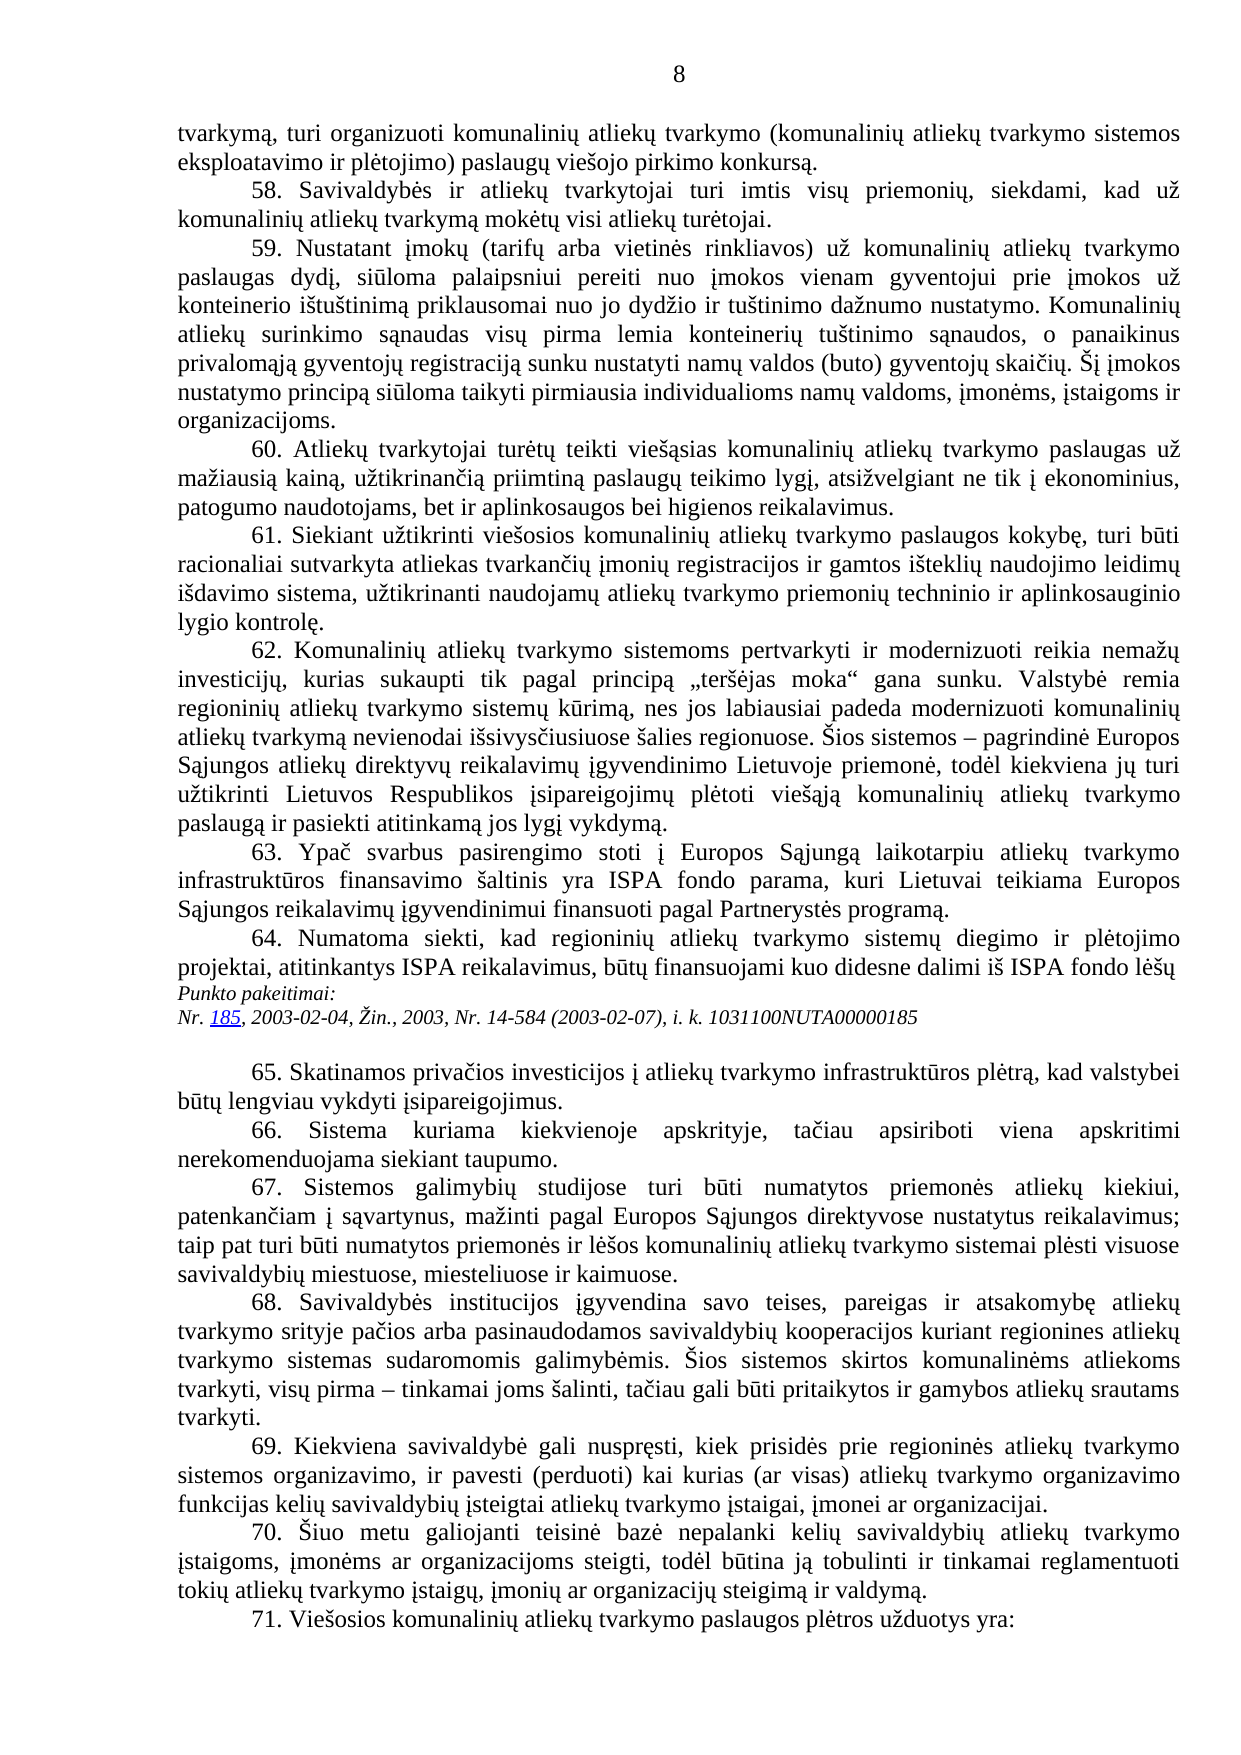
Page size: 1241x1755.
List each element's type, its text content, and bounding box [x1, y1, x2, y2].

text 58. Savivaldybės ir atliekų tvarkytojai turi imtis visų priemonių, siekdami, kad už komunalinių atliekų tvarkymą mokėtų visi atliekų turėtojai. [177, 176, 1181, 233]
text Punkto pakeitimai: [177, 981, 1181, 1005]
text 64. Numatoma siekti, kad regioninių atliekų tvarkymo sistemų diegimo ir plėtojimo projektai, atitinkantys ISPA reikalavimus, būtų finansuojami kuo didesne dalimi iš ISPA fondo lėšų [177, 923, 1181, 981]
text 70. Šiuo metu galiojanti teisinė bazė nepalanki kelių savivaldybių atliekų tvarkymo įstaigoms, įmonėms ar organizacijoms steigti, todėl būtina ją tobulinti ir tinkamai reglamentuoti tokių atliekų tvarkymo įstaigų, įmonių ar organizacijų steigimą ir valdymą. [177, 1517, 1181, 1604]
text 68. Savivaldybės institucijos įgyvendina savo teises, pareigas ir atsakomybę atliekų tvarkymo srityje pačios arba pasinaudodamos savivaldybių kooperacijos kuriant regionines atliekų tvarkymo sistemas sudaromomis galimybėmis. Šios sistemos skirtos komunalinėms atliekoms tvarkyti, visų pirma – tinkamai joms šalinti, tačiau gali būti pritaikytos ir gamybos atliekų srautams tvarkyti. [177, 1287, 1181, 1431]
text 67. Sistemos galimybių studijose turi būti numatytos priemonės atliekų kiekiui, patenkančiam į sąvartynus, mažinti pagal Europos Sąjungos direktyvose nustatytus reikalavimus; taip pat turi būti numatytos priemonės ir lėšos komunalinių atliekų tvarkymo sistemai plėsti visuose savivaldybių miestuose, miesteliuose ir kaimuose. [177, 1172, 1181, 1287]
text tvarkymą, turi organizuoti komunalinių atliekų tvarkymo (komunalinių atliekų tvarkymo sistemos eksploatavimo ir plėtojimo) paslaugų viešojo pirkimo konkursą. [177, 118, 1181, 176]
text 59. Nustatant įmokų (tarifų arba vietinės rinkliavos) už komunalinių atliekų tvarkymo paslaugas dydį, siūloma palaipsniui pereiti nuo įmokos vienam gyventojui prie įmokos už konteinerio ištuštinimą priklausomai nuo jo dydžio ir tuštinimo dažnumo nustatymo. Komunalinių atliekų surinkimo sąnaudas visų pirma lemia konteinerių tuštinimo sąnaudos, o panaikinus privalomąją gyventojų registraciją sunku nustatyti namų valdos (buto) gyventojų skaičių. Šį įmokos nustatymo principą siūloma taikyti pirmiausia individualioms namų valdoms, įmonėms, įstaigoms ir organizacijoms. [177, 233, 1181, 434]
text 63. Ypač svarbus pasirengimo stoti į Europos Sąjungą laikotarpiu atliekų tvarkymo infrastruktūros finansavimo šaltinis yra ISPA fondo parama, kuri Lietuvai teikiama Europos Sąjungos reikalavimų įgyvendinimui finansuoti pagal Partnerystės programą. [177, 837, 1181, 923]
text 66. Sistema kuriama kiekvienoje apskrityje, tačiau apsiriboti viena apskritimi nerekomenduojama siekiant taupumo. [177, 1115, 1181, 1172]
text 69. Kiekviena savivaldybė gali nuspręsti, kiek prisidės prie regioninės atliekų tvarkymo sistemos organizavimo, ir pavesti (perduoti) kai kurias (ar visas) atliekų tvarkymo organizavimo funkcijas kelių savivaldybių įsteigtai atliekų tvarkymo įstaigai, įmonei ar organizacijai. [177, 1431, 1181, 1517]
text Nr. 185, 2003-02-04, Žin., 2003, Nr. 14-584 (2003-02-07), i. k. 1031100NUTA00000185 [177, 1005, 1181, 1029]
text 62. Komunalinių atliekų tvarkymo sistemoms pertvarkyti ir modernizuoti reikia nemažų investicijų, kurias sukaupti tik pagal principą „teršėjas moka“ gana sunku. Valstybė remia regioninių atliekų tvarkymo sistemų kūrimą, nes jos labiausiai padeda modernizuoti komunalinių atliekų tvarkymą nevienodai išsivysčiusiuose šalies regionuose. Šios sistemos – pagrindinė Europos Sąjungos atliekų direktyvų reikalavimų įgyvendinimo Lietuvoje priemonė, todėl kiekviena jų turi užtikrinti Lietuvos Respublikos įsipareigojimų plėtoti viešąją komunalinių atliekų tvarkymo paslaugą ir pasiekti atitinkamą jos lygį vykdymą. [177, 636, 1181, 837]
text 65. Skatinamos privačios investicijos į atliekų tvarkymo infrastruktūros plėtrą, kad valstybei būtų lengviau vykdyti įsipareigojimus. [177, 1057, 1181, 1115]
text 71. Viešosios komunalinių atliekų tvarkymo paslaugos plėtros užduotys yra: [177, 1604, 1181, 1632]
text 60. Atliekų tvarkytojai turėtų teikti viešąsias komunalinių atliekų tvarkymo paslaugas už mažiausią kainą, užtikrinančią priimtiną paslaugų teikimo lygį, atsižvelgiant ne tik į ekonominius, patogumo naudotojams, bet ir aplinkosaugos bei higienos reikalavimus. [177, 434, 1181, 521]
text 61. Siekiant užtikrinti viešosios komunalinių atliekų tvarkymo paslaugos kokybę, turi būti racionaliai sutvarkyta atliekas tvarkančių įmonių registracijos ir gamtos išteklių naudojimo leidimų išdavimo sistema, užtikrinanti naudojamų atliekų tvarkymo priemonių techninio ir aplinkosauginio lygio kontrolę. [177, 521, 1181, 636]
